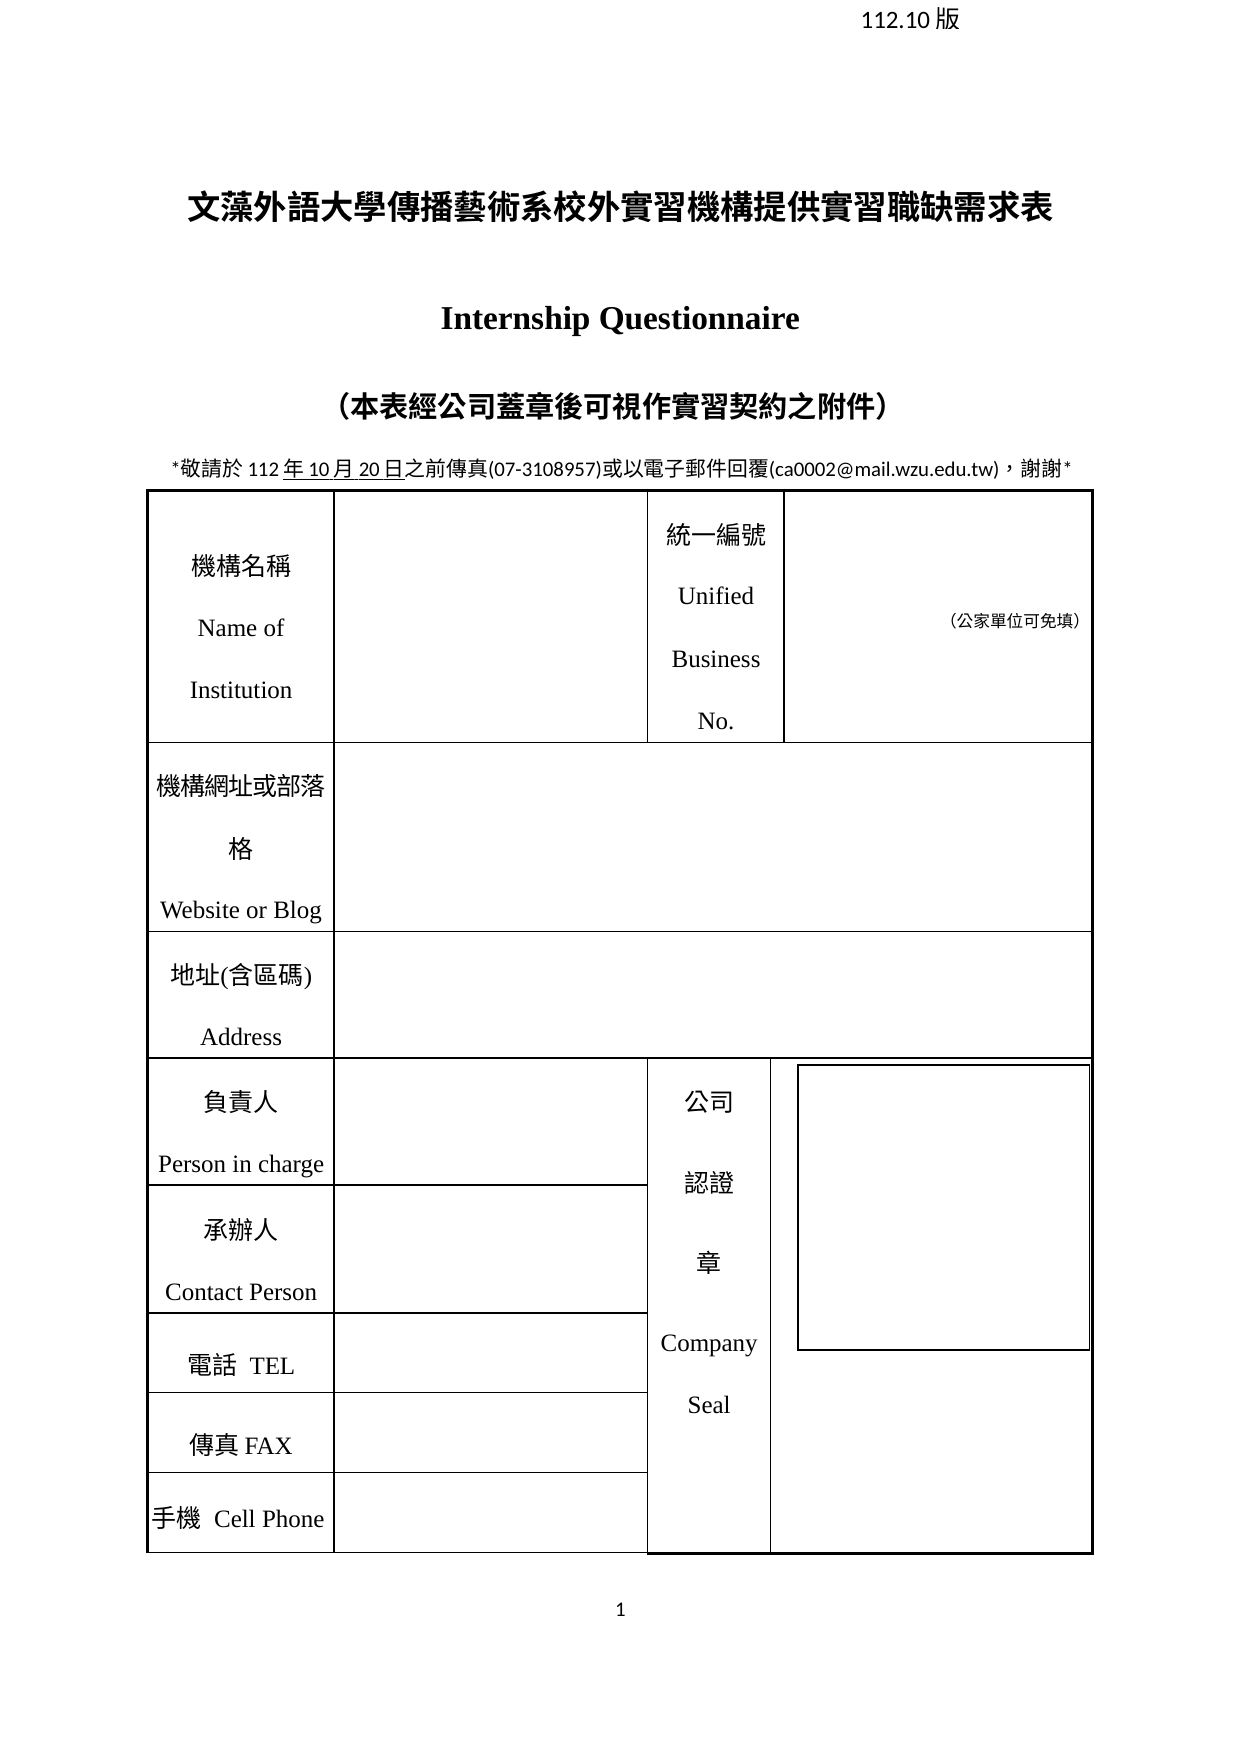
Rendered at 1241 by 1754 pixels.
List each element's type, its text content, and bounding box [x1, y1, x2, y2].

table_cell 電話 TEL [149, 1314, 333, 1392]
table_cell [335, 1393, 647, 1472]
table_cell [771, 1059, 1091, 1552]
table_cell 公司 認證 章 Company Seal [648, 1059, 770, 1552]
table_cell [335, 1314, 647, 1392]
table_header [335, 492, 647, 742]
text （本表經公司蓋章後可視作實習契約之附件） *敬請於112年10月20日之前傳真(07-3108957)或以電子郵件回覆(ca0002@mail.wzu.edu.tw)，謝謝* [133, 363, 1092, 488]
table_cell [335, 932, 1091, 1057]
table_cell 地址(含區碼) Address [149, 932, 333, 1057]
table_header （公家單位可免填） [785, 492, 1091, 742]
table_cell 負責人 Person in charge [149, 1059, 333, 1184]
table_cell [335, 743, 1091, 931]
table_header 統一編號 Unified Business No. [648, 492, 783, 742]
text Internship Questionnaire [148, 276, 1092, 338]
table_header 機構名稱 Name of Institution [149, 492, 333, 742]
text 文藻外語大學傳播藝術系校外實習機構提供實習職缺需求表 [148, 163, 1092, 226]
table_cell [335, 1186, 647, 1312]
table_cell 機構網址或部落格 Website or Blog [149, 743, 333, 931]
table_cell 承辦人 Contact Person [149, 1186, 333, 1312]
table_cell 傳真FAX [149, 1393, 333, 1472]
table_cell [335, 1473, 647, 1552]
table_cell 手機 Cell Phone [149, 1473, 333, 1552]
table_cell [335, 1059, 647, 1184]
